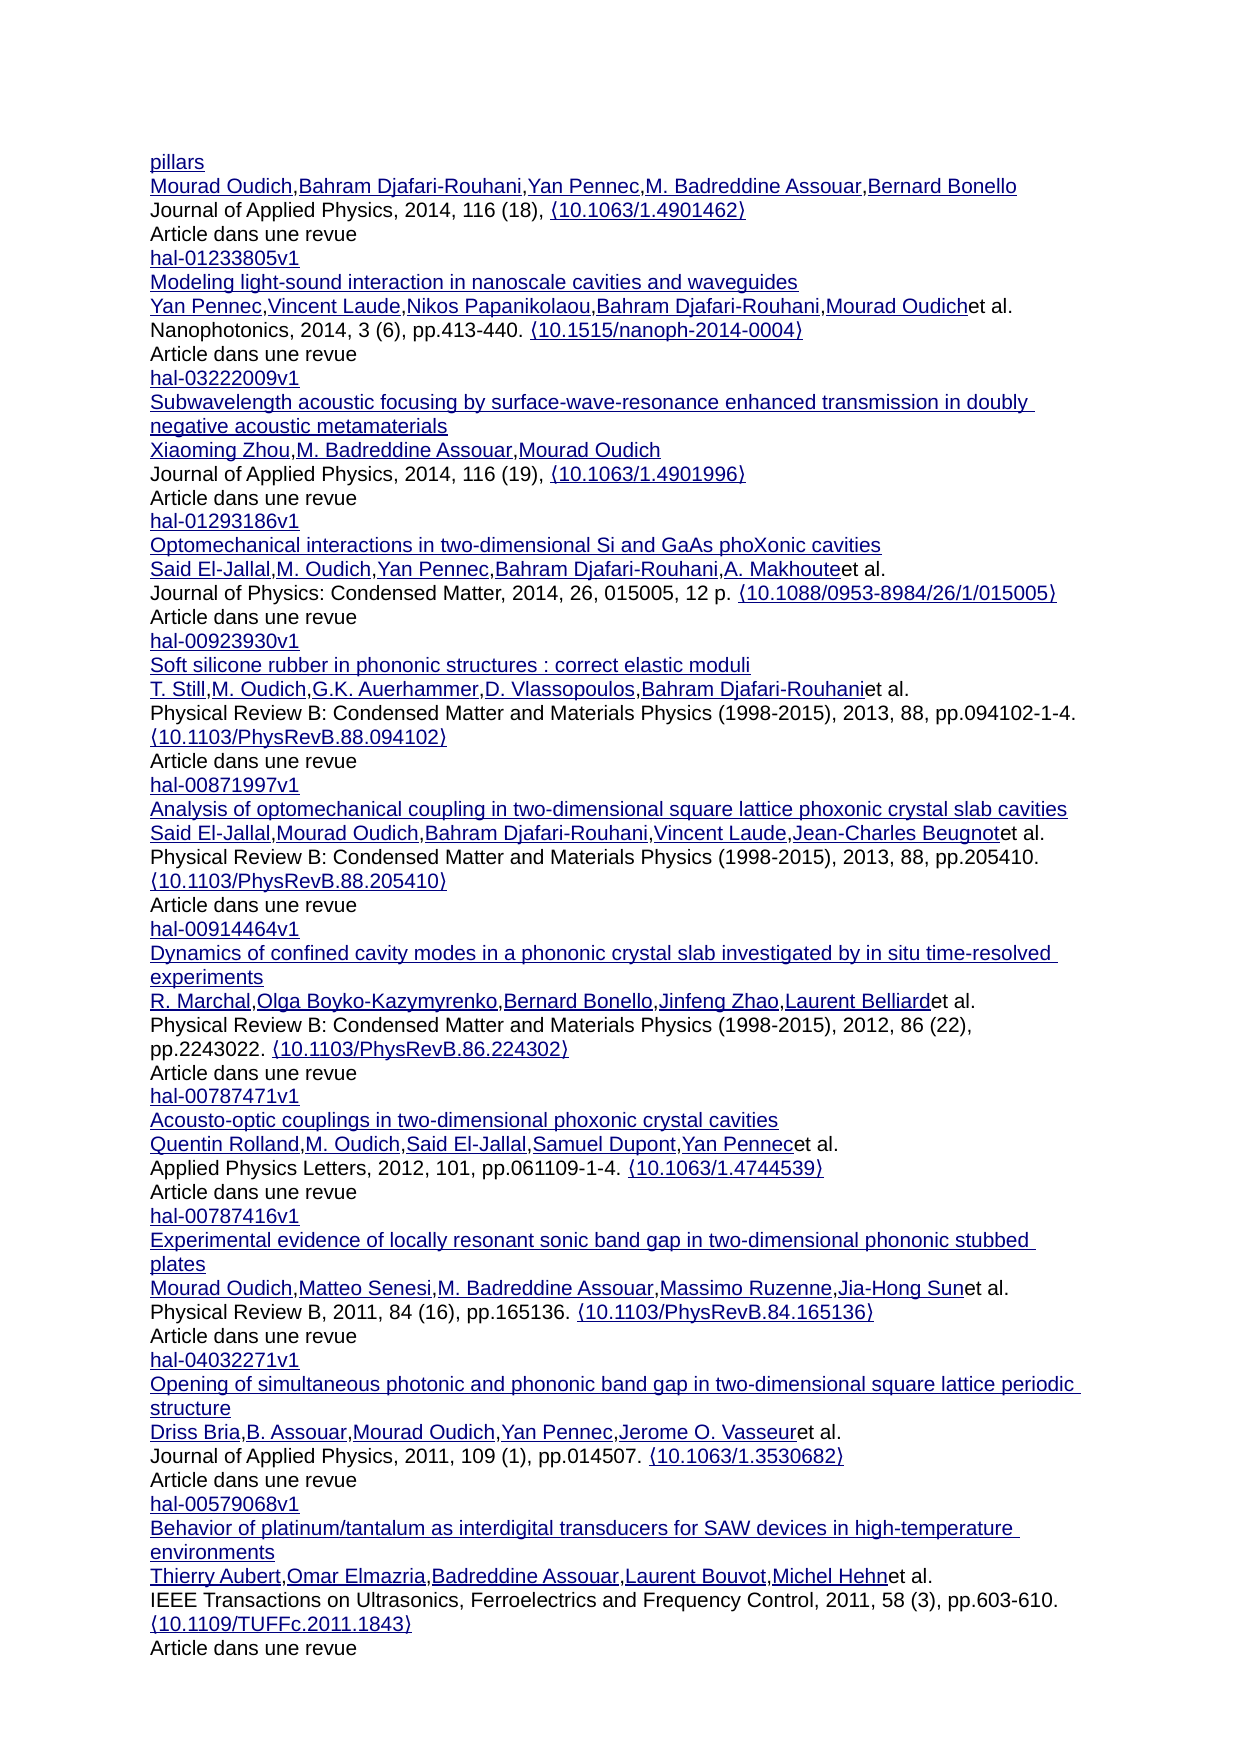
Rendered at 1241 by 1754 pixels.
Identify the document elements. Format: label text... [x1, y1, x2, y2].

table_cell Analysis of optomechanical coupling in two-dimensional square lattice phoxonic crystal slab cavities Said El-Jallal,Mourad Oudich,Bahram Djafari-Rouhani,Vincent Laude,Jean-Charles Beugnotet al. Physical Review B: Condensed Matter and Materials Physics (1998-2015), 2013, 88, pp.205410. ⟨10.1103/PhysRevB.88.205410⟩ Article dans une revue hal-00914464v1 [150, 797, 1090, 941]
table_cell Soft silicone rubber in phononic structures : correct elastic moduli T. Still,M. Oudich,G.K. Auerhammer,D. Vlassopoulos,Bahram Djafari-Rouhaniet al. Physical Review B: Condensed Matter and Materials Physics (1998-2015), 2013, 88, pp.094102-1-4. ⟨10.1103/PhysRevB.88.094102⟩ Article dans une revue hal-00871997v1 [150, 653, 1090, 797]
table_cell Modeling light-sound interaction in nanoscale cavities and waveguides Yan Pennec,Vincent Laude,Nikos Papanikolaou,Bahram Djafari-Rouhani,Mourad Oudichet al. Nanophotonics, 2014, 3 (6), pp.413-440. ⟨10.1515/nanoph-2014-0004⟩ Article dans une revue hal-03222009v1 [150, 270, 1090, 389]
table_cell Behavior of platinum/tantalum as interdigital transducers for SAW devices in high-temperature environments Thierry Aubert,Omar Elmazria,Badreddine Assouar,Laurent Bouvot,Michel Hehnet al. IEEE Transactions on Ultrasonics, Ferroelectrics and Frequency Control, 2011, 58 (3), pp.603-610. ⟨10.1109/TUFFc.2011.1843⟩ Article dans une revue [150, 1516, 1090, 1659]
table_cell Opening of simultaneous photonic and phononic band gap in two-dimensional square lattice periodic structure Driss Bria,B. Assouar,Mourad Oudich,Yan Pennec,Jerome O. Vasseuret al. Journal of Applied Physics, 2011, 109 (1), pp.014507. ⟨10.1063/1.3530682⟩ Article dans une revue hal-00579068v1 [150, 1372, 1090, 1516]
table_cell Experimental evidence of locally resonant sonic band gap in two-dimensional phononic stubbed plates Mourad Oudich,Matteo Senesi,M. Badreddine Assouar,Massimo Ruzenne,Jia-Hong Sunet al. Physical Review B, 2011, 84 (16), pp.165136. ⟨10.1103/PhysRevB.84.165136⟩ Article dans une revue hal-04032271v1 [150, 1228, 1090, 1372]
table_cell Dynamics of confined cavity modes in a phononic crystal slab investigated by in situ time-resolved experiments R. Marchal,Olga Boyko-Kazymyrenko,Bernard Bonello,Jinfeng Zhao,Laurent Belliardet al. Physical Review B: Condensed Matter and Materials Physics (1998-2015), 2012, 86 (22), pp.2243022. ⟨10.1103/PhysRevB.86.224302⟩ Article dans une revue hal-00787471v1 [150, 941, 1090, 1108]
table_cell Optomechanical interactions in two-dimensional Si and GaAs phoXonic cavities Said El-Jallal,M. Oudich,Yan Pennec,Bahram Djafari-Rouhani,A. Makhouteet al. Journal of Physics: Condensed Matter, 2014, 26, 015005, 12 p. ⟨10.1088/0953-8984/26/1/015005⟩ Article dans une revue hal-00923930v1 [150, 533, 1090, 653]
table_cell pillars Mourad Oudich,Bahram Djafari-Rouhani,Yan Pennec,M. Badreddine Assouar,Bernard Bonello Journal of Applied Physics, 2014, 116 (18), ⟨10.1063/1.4901462⟩ Article dans une revue hal-01233805v1 [150, 150, 1090, 270]
table_cell Acousto-optic couplings in two-dimensional phoxonic crystal cavities Quentin Rolland,M. Oudich,Said El-Jallal,Samuel Dupont,Yan Pennecet al. Applied Physics Letters, 2012, 101, pp.061109-1-4. ⟨10.1063/1.4744539⟩ Article dans une revue hal-00787416v1 [150, 1108, 1090, 1228]
table_cell Subwavelength acoustic focusing by surface-wave-resonance enhanced transmission in doubly negative acoustic metamaterials Xiaoming Zhou,M. Badreddine Assouar,Mourad Oudich Journal of Applied Physics, 2014, 116 (19), ⟨10.1063/1.4901996⟩ Article dans une revue hal-01293186v1 [150, 390, 1090, 533]
